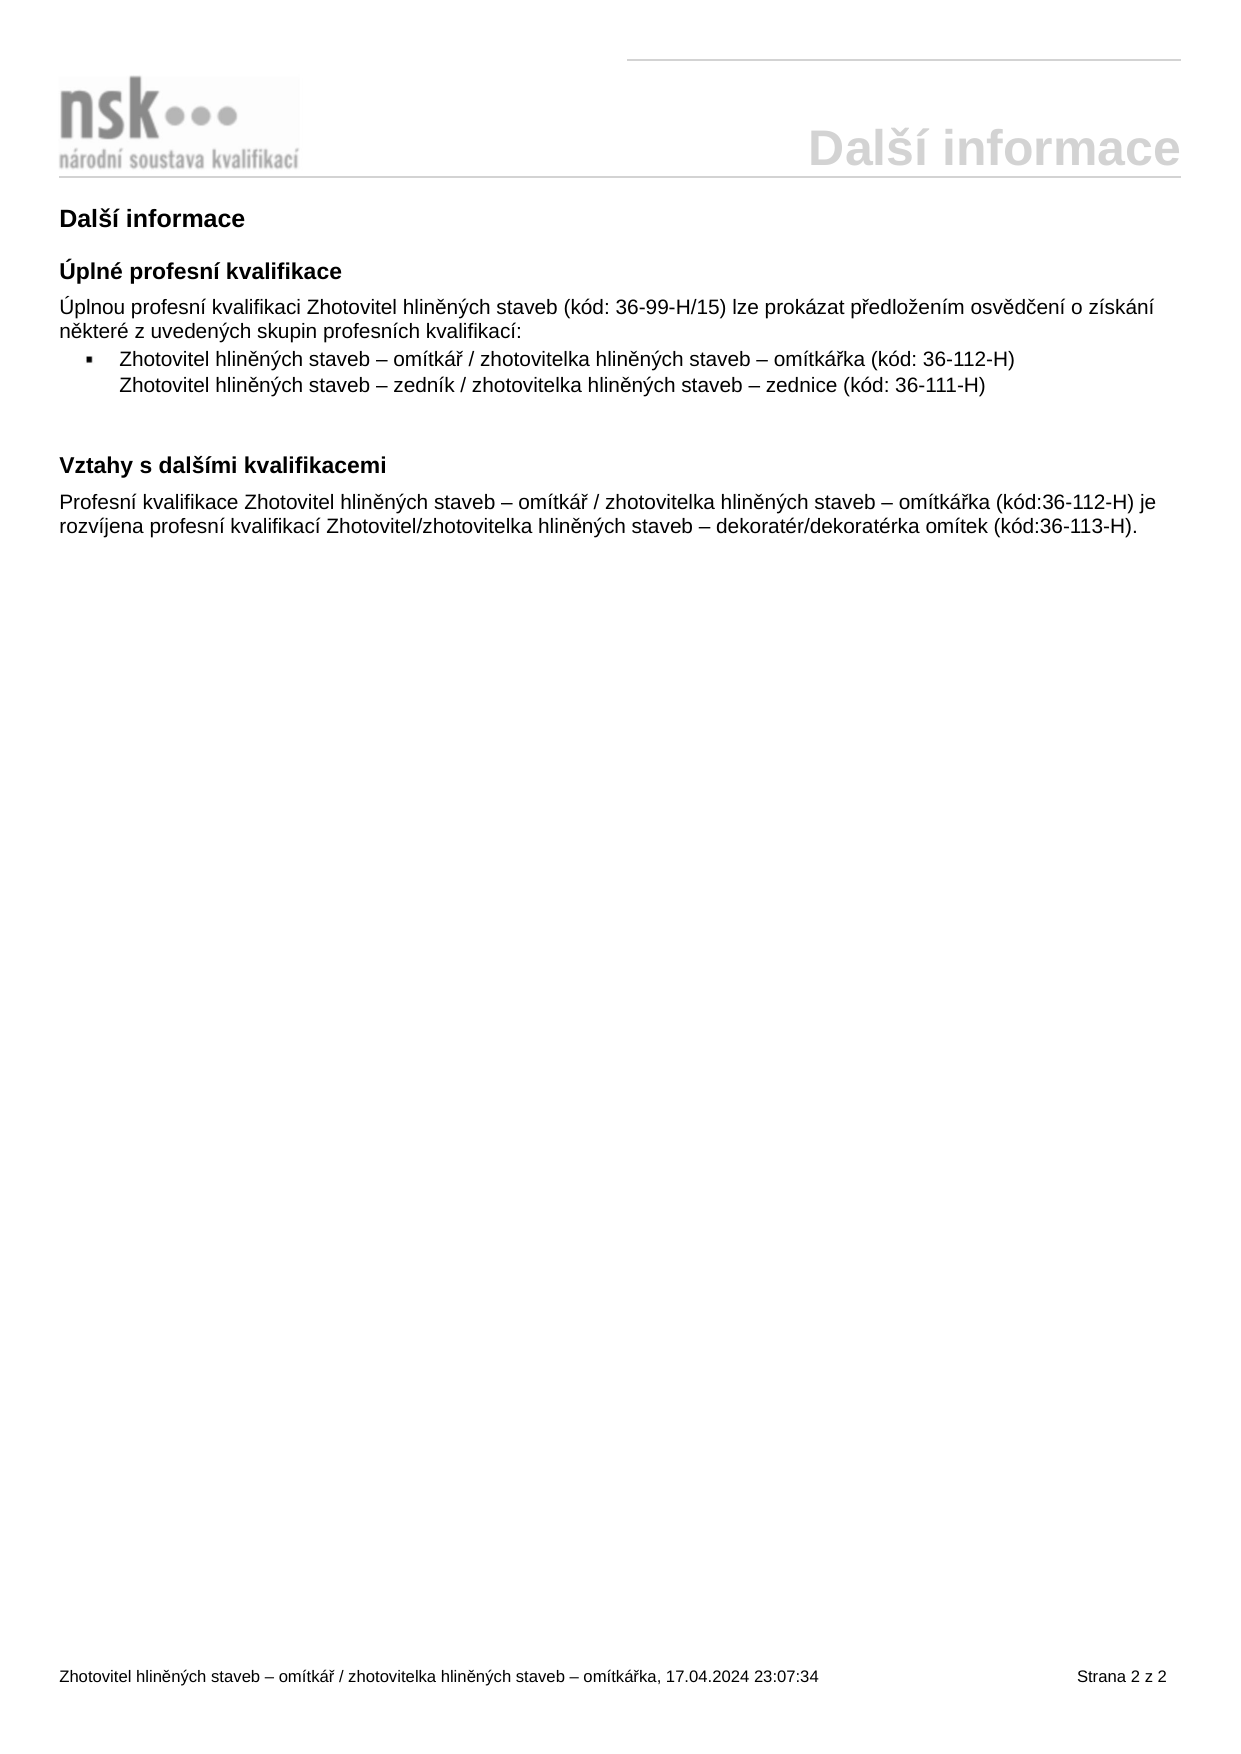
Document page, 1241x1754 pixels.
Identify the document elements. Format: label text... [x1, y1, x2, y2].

table_cell [619, 398, 627, 429]
table_cell [59, 398, 119, 429]
table_cell Zhotovitel hliněných staveb – omítkář / zhotovitelka hliněných staveb – omítkářka, 17.04.2024 23:07:34 [59, 1658, 861, 1694]
table_cell [861, 194, 1167, 200]
table_cell [482, 398, 619, 429]
table_cell [59, 236, 119, 248]
table_cell [627, 398, 861, 429]
table_cell [59, 373, 119, 398]
table_cell [119, 194, 482, 200]
table_cell [119, 430, 482, 442]
table_cell [619, 194, 627, 200]
table_cell [1167, 838, 1181, 1138]
table_cell Úplné profesní kvalifikace [59, 248, 1181, 295]
table_cell [1167, 194, 1181, 200]
table_cell [482, 1138, 619, 1399]
table_cell [1167, 538, 1181, 838]
table_cell [627, 430, 861, 442]
table_cell [482, 171, 619, 176]
table_cell Zhotovitel hliněných staveb – zedník / zhotovitelka hliněných staveb – zednice (kód: 36-111-H) [119, 373, 1181, 398]
table_cell [482, 236, 619, 248]
picture [59, 347, 119, 372]
table_cell [119, 1399, 482, 1658]
table_cell [861, 838, 1167, 1138]
table_cell Profesní kvalifikace Zhotovitel hliněných staveb – omítkář / zhotovitelka hliněných staveb – omítkářka (kód:36-112-H) je rozvíjena profesní kvalifikací Zhotovitel/zhotovitelka hliněných staveb – dekoratér/dekoratérka omítek (kód:36-113-H). [59, 490, 1181, 538]
table_cell [59, 1399, 119, 1658]
table_cell [619, 430, 627, 442]
table_cell Další informace [59, 200, 1181, 236]
table_cell [627, 1138, 861, 1399]
table_cell [627, 343, 861, 347]
table_cell [627, 236, 861, 248]
table_cell [59, 178, 1181, 194]
table_cell [627, 838, 861, 1138]
table_cell [119, 1138, 482, 1399]
table_cell [59, 171, 119, 176]
table_cell [119, 538, 482, 838]
table_cell [482, 343, 619, 347]
table_cell [620, 59, 627, 170]
table_cell Vztahy s dalšími kvalifikacemi [59, 442, 1181, 489]
table_cell [59, 838, 119, 1138]
table_cell [861, 343, 1167, 347]
table_cell [619, 1138, 627, 1399]
table_cell [119, 343, 482, 347]
table_cell [619, 236, 627, 248]
table_cell [482, 838, 619, 1138]
table_cell [59, 343, 119, 347]
table_cell [627, 1399, 861, 1658]
table_cell [861, 398, 1167, 429]
table_cell [482, 430, 619, 442]
table_cell [59, 1138, 119, 1399]
picture [58, 59, 620, 171]
table_cell [619, 838, 627, 1138]
table_cell [1167, 430, 1181, 442]
table_cell [1167, 1399, 1181, 1658]
table_cell [627, 538, 861, 838]
table_cell [861, 538, 1167, 838]
table_cell Úplnou profesní kvalifikaci Zhotovitel hliněných staveb (kód: 36-99-H/15) lze prokázat předložením osvědčení o získání některé z uvedených skupin profesních kvalifikací: [59, 295, 1181, 343]
table_cell [1167, 343, 1181, 347]
table_cell [119, 398, 482, 429]
table_cell [119, 838, 482, 1138]
table_cell [861, 236, 1167, 248]
table_cell [627, 194, 861, 200]
table_cell [482, 194, 619, 200]
table_cell [619, 1399, 627, 1658]
table_cell [1167, 398, 1181, 429]
table_cell [861, 430, 1167, 442]
table_cell [482, 1399, 619, 1658]
table_cell [861, 1399, 1167, 1658]
table_cell [619, 538, 627, 838]
table_cell Zhotovitel hliněných staveb – omítkář / zhotovitelka hliněných staveb – omítkářka (kód: 36-112-H) [119, 347, 1181, 373]
table_cell [119, 236, 482, 248]
table_cell [59, 194, 119, 200]
table_cell Strana 2 z 2 [861, 1658, 1167, 1694]
table_cell [59, 430, 119, 442]
table_cell Další informace [627, 61, 1181, 176]
table_cell [1167, 1138, 1181, 1399]
table_cell [619, 170, 627, 176]
table_cell [482, 538, 619, 838]
table_cell [59, 538, 119, 838]
table_cell [1167, 236, 1181, 248]
table_cell [119, 171, 482, 176]
table_cell [861, 1138, 1167, 1399]
table_cell [1167, 1658, 1181, 1694]
